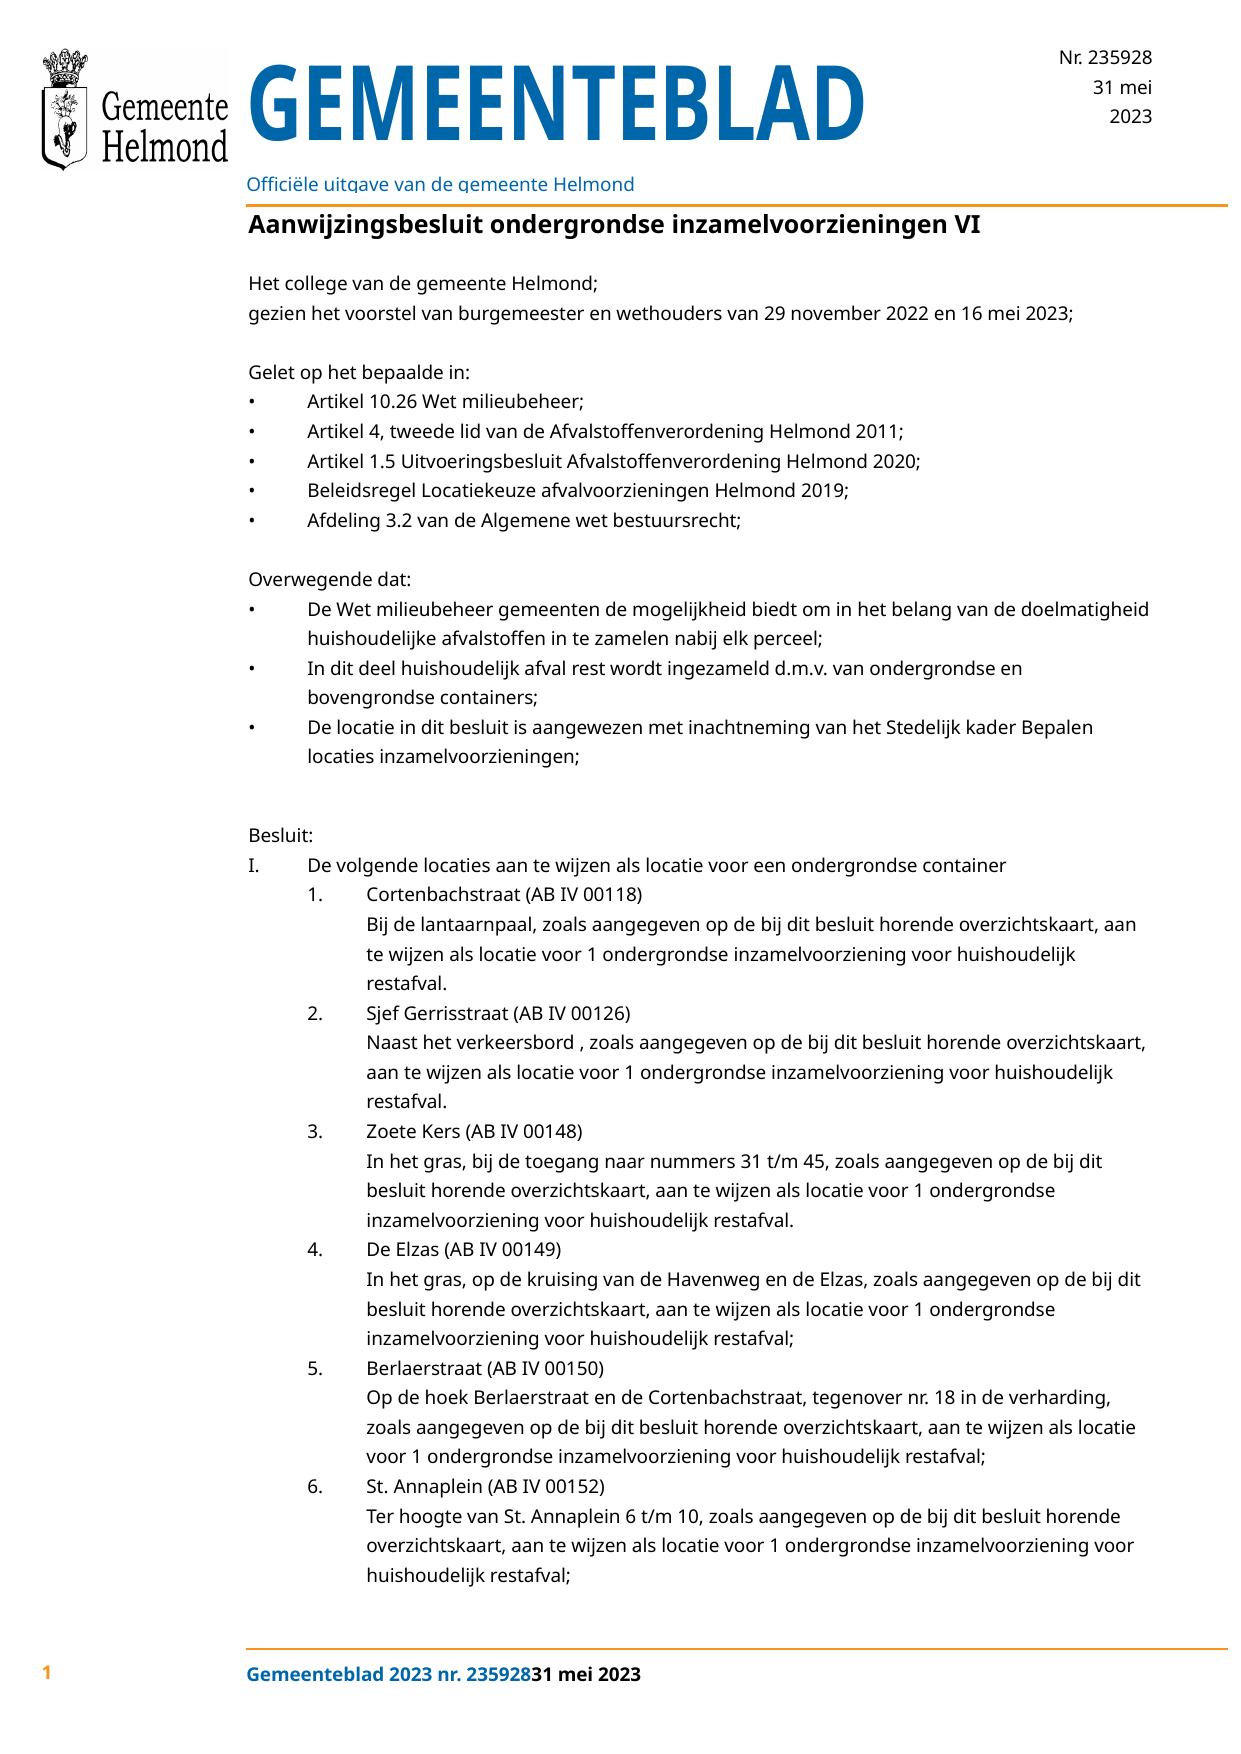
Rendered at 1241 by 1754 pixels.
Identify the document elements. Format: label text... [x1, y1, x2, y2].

list Berlaerstraat (AB IV 00150) [307, 1355, 1152, 1381]
list Sjef Gerrisstraat (AB IV 00126) [307, 1000, 1152, 1026]
list In het gras, bij de toegang naar nummers 31 t/m 45, zoals aangegeven op de bij dit besluit horende overzichtskaart, aan te wijzen als locatie voor 1 ondergrondse inzamelvoorziening voor huishoudelijk restafval. [307, 1148, 1152, 1233]
list St. Annaplein (AB IV 00152) [307, 1473, 1152, 1499]
picture [41, 47, 231, 172]
text Gelet op het bepaalde in: [248, 359, 1152, 385]
text Overwegende dat: [248, 566, 1152, 592]
text gezien het voorstel van burgemeester en wethouders van 29 november 2022 en 16 mei 2023; [248, 300, 1152, 326]
list Artikel 4, tweede lid van de Afvalstoffenverordening Helmond 2011; [248, 418, 1152, 444]
text Aanwijzingsbesluit ondergrondse inzamelvoorzieningen VI [248, 207, 1152, 241]
list Bij de lantaarnpaal, zoals aangegeven op de bij dit besluit horende overzichtskaart, aan te wijzen als locatie voor 1 ondergrondse inzamelvoorziening voor huishoudelijk restafval. [307, 911, 1152, 996]
text Het college van de gemeente Helmond; [248, 270, 1152, 296]
list Beleidsregel Locatiekeuze afvalvoorzieningen Helmond 2019; [248, 477, 1152, 503]
list De locatie in dit besluit is aangewezen met inachtneming van het Stedelijk kader Bepalen locaties inzamelvoorzieningen; [248, 714, 1152, 769]
list Naast het verkeersbord , zoals aangegeven op de bij dit besluit horende overzichtskaart, aan te wijzen als locatie voor 1 ondergrondse inzamelvoorziening voor huishoudelijk restafval. [307, 1029, 1152, 1114]
list Ter hoogte van St. Annaplein 6 t/m 10, zoals aangegeven op de bij dit besluit horende overzichtskaart, aan te wijzen als locatie voor 1 ondergrondse inzamelvoorziening voor huishoudelijk restafval; [307, 1503, 1152, 1588]
list De volgende locaties aan te wijzen als locatie voor een ondergrondse container [248, 852, 1152, 878]
list Op de hoek Berlaerstraat en de Cortenbachstraat, tegenover nr. 18 in de verharding, zoals aangegeven op de bij dit besluit horende overzichtskaart, aan te wijzen als locatie voor 1 ondergrondse inzamelvoorziening voor huishoudelijk restafval; [307, 1384, 1152, 1469]
list In het gras, op de kruising van de Havenweg en de Elzas, zoals aangegeven op de bij dit besluit horende overzichtskaart, aan te wijzen als locatie voor 1 ondergrondse inzamelvoorziening voor huishoudelijk restafval; [307, 1266, 1152, 1351]
list De Elzas (AB IV 00149) [307, 1237, 1152, 1262]
list Zoete Kers (AB IV 00148) [307, 1118, 1152, 1144]
list Afdeling 3.2 van de Algemene wet bestuursrecht; [248, 507, 1152, 533]
text Besluit: [248, 822, 1152, 848]
list Artikel 1.5 Uitvoeringsbesluit Afvalstoffenverordening Helmond 2020; [248, 448, 1152, 473]
list De Wet milieubeheer gemeenten de mogelijkheid biedt om in het belang van de doelmatigheid huishoudelijke afvalstoffen in te zamelen nabij elk perceel; [248, 596, 1152, 651]
list Artikel 10.26 Wet milieubeheer; [248, 389, 1152, 414]
list In dit deel huishoudelijk afval rest wordt ingezameld d.m.v. van ondergrondse en bovengrondse containers; [248, 655, 1152, 710]
list Cortenbachstraat (AB IV 00118) [307, 882, 1152, 907]
